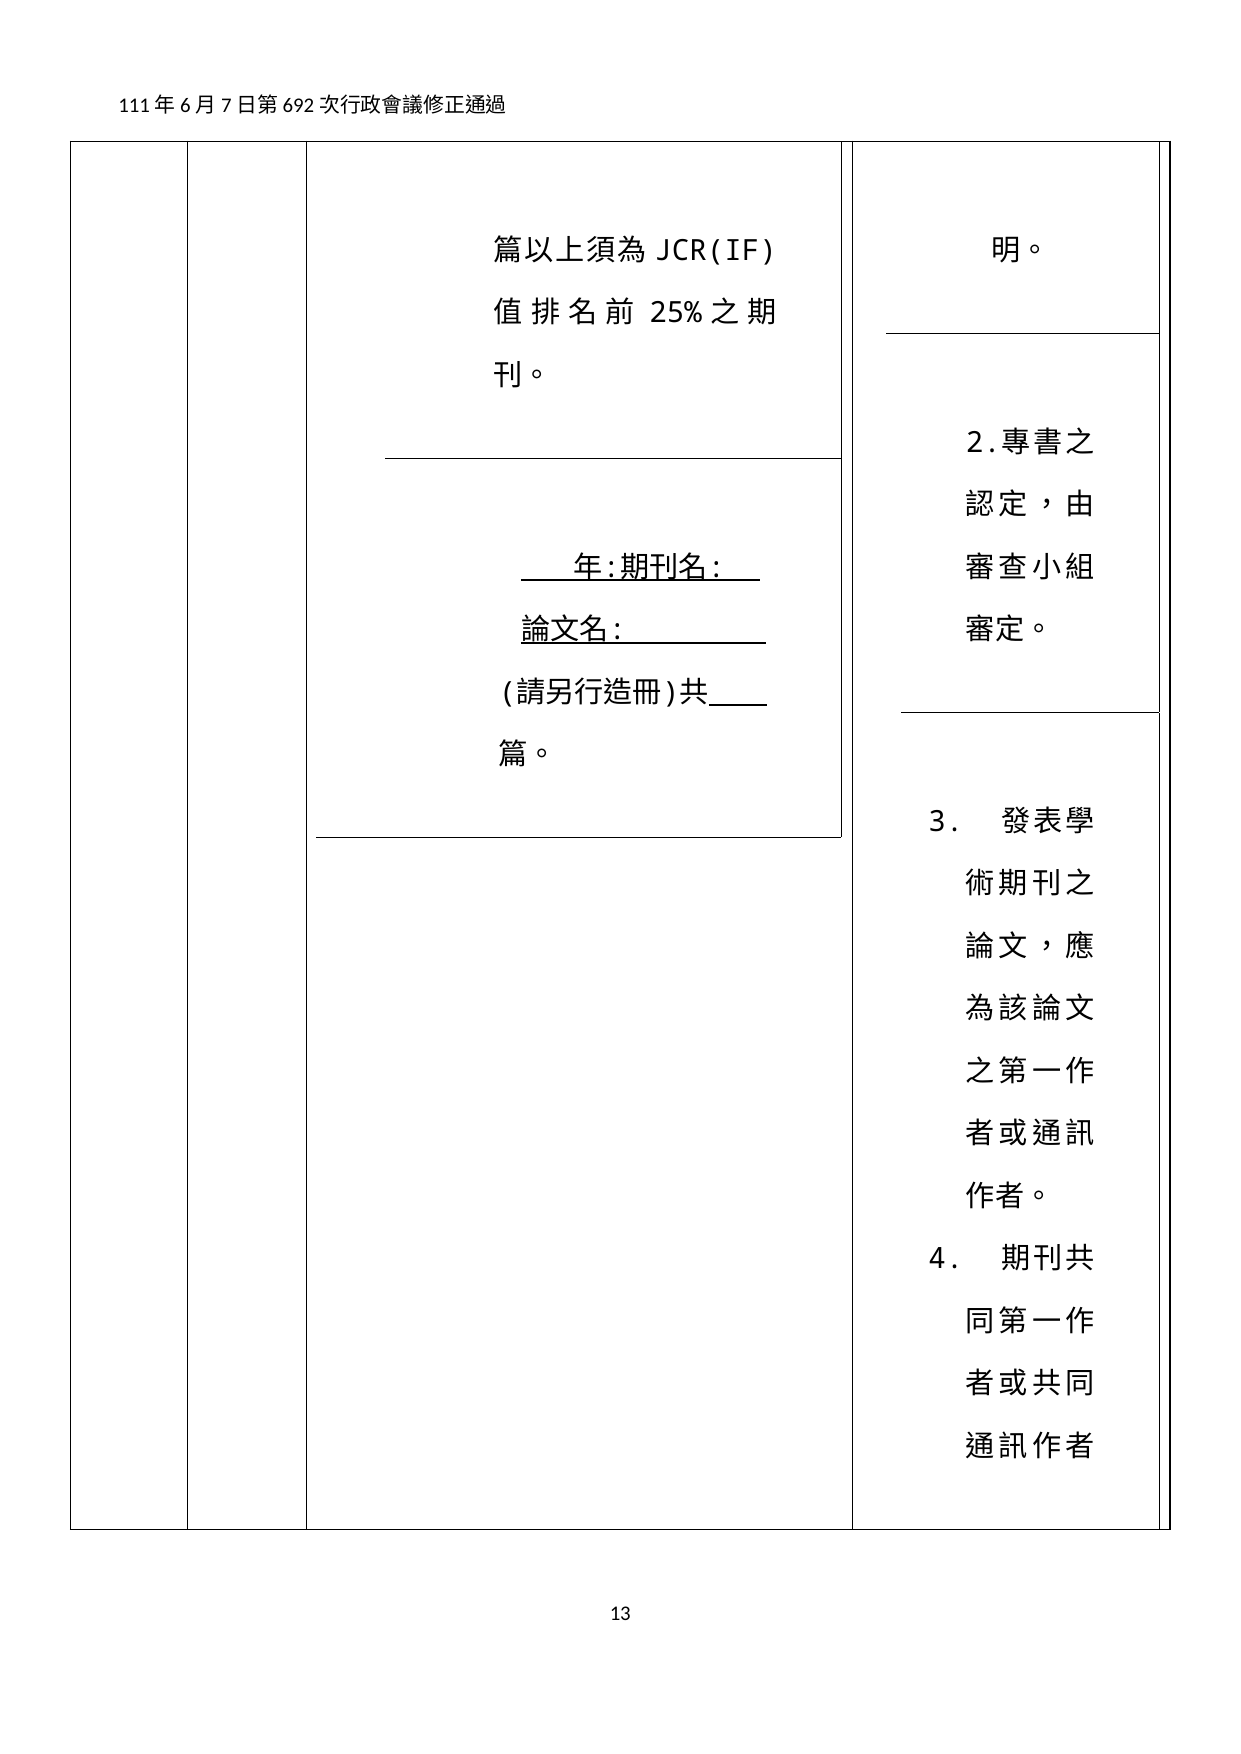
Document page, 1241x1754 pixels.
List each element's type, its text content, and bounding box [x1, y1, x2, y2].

table_cell 篇以上須為JCR(IF)值排名前25%之期刊。 年:期刊名: 論文名: (請另行造冊)共 篇。 [307, 142, 852, 1529]
table_cell [71, 142, 187, 1529]
table_cell [188, 142, 306, 1529]
table_cell 申請本項者，除須具備基本資格條件外，亦應具符合學術成就表現條件。 以專書申請時，應檢附申請年度7月(含)往前5年內出版之專書乙本及相關審核或獎補助證明。 以國際SCI或SSCI期刊學術論文申請時，應檢附見刊論文首頁、期刊IF值佐證資料。 以科技部專題研究計畫申請。應檢附科技部專題研究計畫核定函或其他證明。 專書之認定，由審查小組審定。 發表學術期刊之論文，應為該論文之第一作者或通訊作者。 期刊共同第一作者或共同通訊作者以1/2篇採計。 科技部計畫年次採累計算法，限以計畫主持人身分申請獲核之案件，不限於本校任職期間內獲核者。 第4款SSCI或SCI論文篇數累計不限於本校任職期間內發表者。 第3、4款之累計年次，指多年期計畫得以核定期間之年次累計。 以第3、4款申請續聘時，已採計過之成就不予採計。 [853, 142, 1169, 1529]
